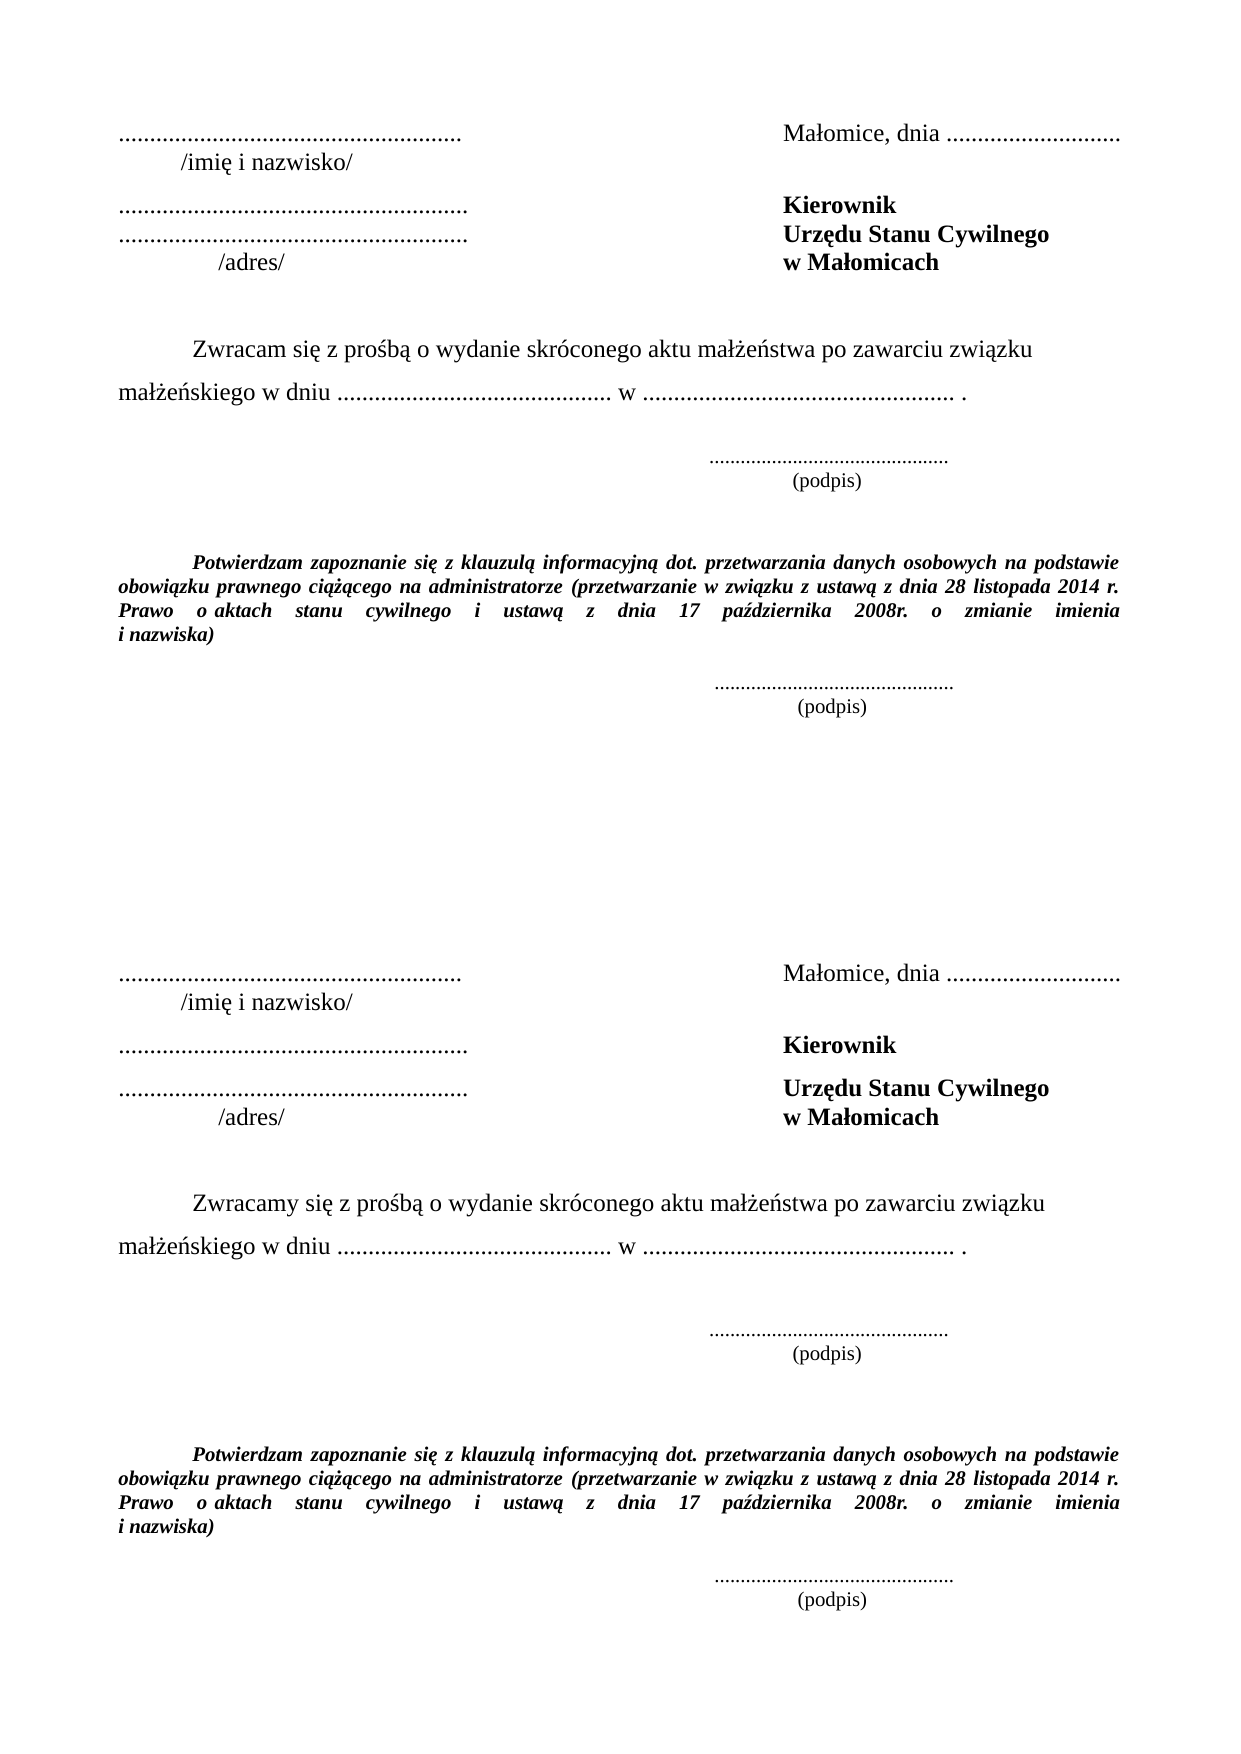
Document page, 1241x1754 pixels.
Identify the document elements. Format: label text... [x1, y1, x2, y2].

text (podpis) [118, 468, 1122, 492]
text ........................................................ Kierownik [118, 190, 1122, 219]
text .............................................. [118, 1317, 1122, 1341]
text /adres/ w Małomicach [118, 1102, 1122, 1130]
text (podpis) [118, 1587, 1122, 1611]
text .............................................. [118, 1562, 1122, 1587]
text Potwierdzam zapoznanie się z klauzulą informacyjną dot. przetwarzania danych osobowych na podstawie obowiązku prawnego ciążącego na administratorze (przetwarzanie w związku z ustawą z dnia 28 listopada 2014 r. Prawo o aktach stanu cywilnego i ustawą z dnia 17 października 2008r. o zmianie imienia i nazwiska) [118, 1442, 1122, 1538]
text ........................................................ Urzędu Stanu Cywilnego [118, 1073, 1122, 1102]
text Zwracamy się z prośbą o wydanie skróconego aktu małżeństwa po zawarciu związku małżeńskiego w dniu ............................................ w .................................................. . [118, 1188, 1122, 1260]
text .............................................. [118, 670, 1122, 694]
text /imię i nazwisko/ [118, 987, 1122, 1015]
text .............................................. [118, 444, 1122, 468]
text ........................................................ Kierownik [118, 1030, 1122, 1058]
text Zwracam się z prośbą o wydanie skróconego aktu małżeństwa po zawarciu związku małżeńskiego w dniu ............................................ w .................................................. . [118, 334, 1122, 406]
text Potwierdzam zapoznanie się z klauzulą informacyjną dot. przetwarzania danych osobowych na podstawie obowiązku prawnego ciążącego na administratorze (przetwarzanie w związku z ustawą z dnia 28 listopada 2014 r. Prawo o aktach stanu cywilnego i ustawą z dnia 17 października 2008r. o zmianie imienia i nazwiska) [118, 550, 1122, 646]
text (podpis) [118, 694, 1122, 718]
text ....................................................... Małomice, dnia ............................ [118, 958, 1122, 987]
text ....................................................... Małomice, dnia ............................ [118, 118, 1122, 147]
text (podpis) [118, 1341, 1122, 1365]
text /adres/ w Małomicach [118, 247, 1122, 276]
text ........................................................ Urzędu Stanu Cywilnego [118, 219, 1122, 247]
text /imię i nazwisko/ [118, 147, 1122, 176]
